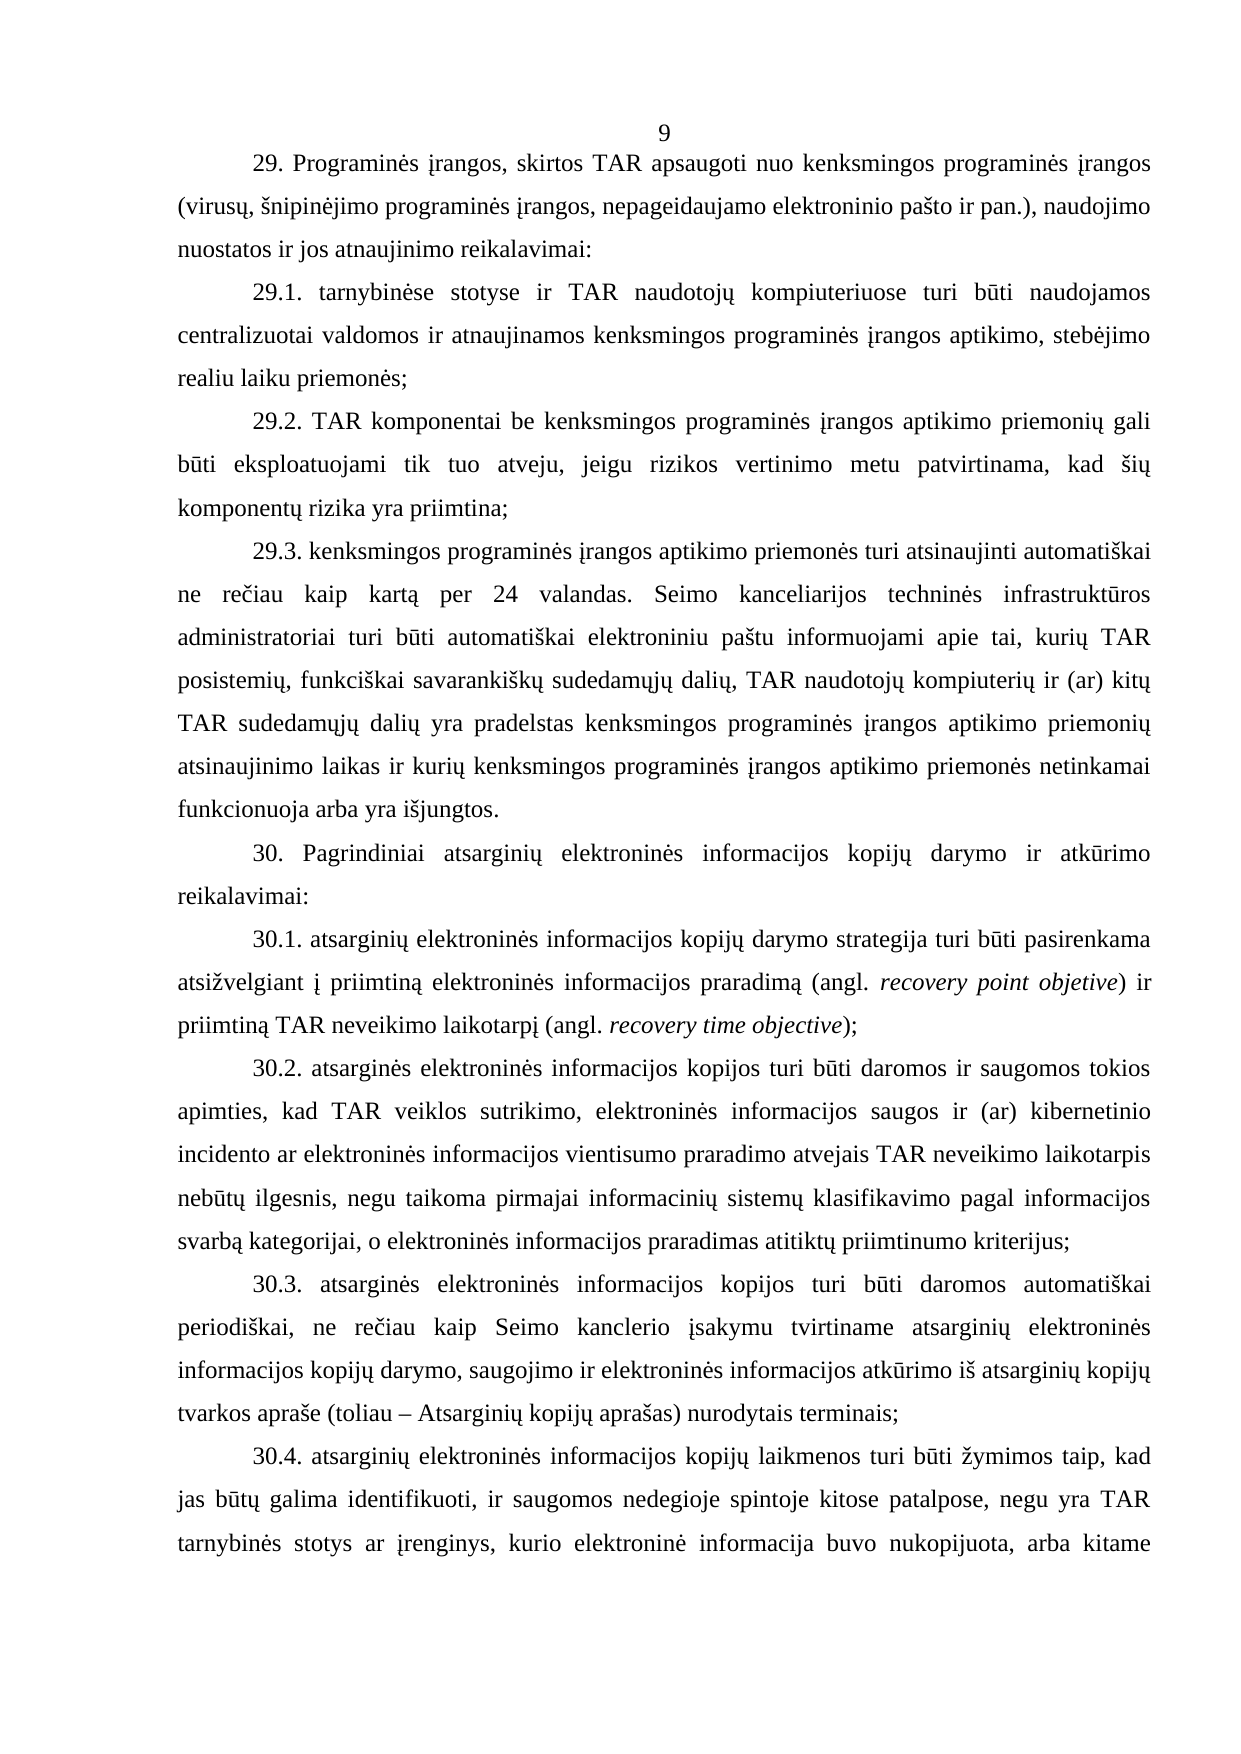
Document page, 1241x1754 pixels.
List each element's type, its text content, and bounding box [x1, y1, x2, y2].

text 30.2. atsarginės elektroninės informacijos kopijos turi būti daromos ir saugomos tokios apimties, kad TAR veiklos sutrikimo, elektroninės informacijos saugos ir (ar) kibernetinio incidento ar elektroninės informacijos vientisumo praradimo atvejais TAR neveikimo laikotarpis nebūtų ilgesnis, negu taikoma pirmajai informacinių sistemų klasifikavimo pagal informacijos svarbą kategorijai, o elektroninės informacijos praradimas atitiktų priimtinumo kriterijus; [177, 1053, 1152, 1254]
text 30.1. atsarginių elektroninės informacijos kopijų darymo strategija turi būti pasirenkama atsižvelgiant į priimtiną elektroninės informacijos praradimą (angl. recovery point objetive) ir priimtiną TAR neveikimo laikotarpį (angl. recovery time objective); [177, 924, 1152, 1039]
text 29.1. tarnybinėse stotyse ir TAR naudotojų kompiuteriuose turi būti naudojamos centralizuotai valdomos ir atnaujinamos kenksmingos programinės įrangos aptikimo, stebėjimo realiu laiku priemonės; [177, 277, 1152, 392]
text 29.2. TAR komponentai be kenksmingos programinės įrangos aptikimo priemonių gali būti eksploatuojami tik tuo atveju, jeigu rizikos vertinimo metu patvirtinama, kad šių komponentų rizika yra priimtina; [177, 406, 1152, 521]
text 29. Programinės įrangos, skirtos TAR apsaugoti nuo kenksmingos programinės įrangos (virusų, šnipinėjimo programinės įrangos, nepageidaujamo elektroninio pašto ir pan.), naudojimo nuostatos ir jos atnaujinimo reikalavimai: [177, 148, 1152, 263]
text 30.4. atsarginių elektroninės informacijos kopijų laikmenos turi būti žymimos taip, kad jas būtų galima identifikuoti, ir saugomos nedegioje spintoje kitose patalpose, negu yra TAR tarnybinės stotys ar įrenginys, kurio elektroninė informacija buvo nukopijuota, arba kitame [177, 1441, 1152, 1556]
text 30.3. atsarginės elektroninės informacijos kopijos turi būti daromos automatiškai periodiškai, ne rečiau kaip Seimo kanclerio įsakymu tvirtiname atsarginių elektroninės informacijos kopijų darymo, saugojimo ir elektroninės informacijos atkūrimo iš atsarginių kopijų tvarkos apraše (toliau – Atsarginių kopijų aprašas) nurodytais terminais; [177, 1269, 1152, 1427]
text 30. Pagrindiniai atsarginių elektroninės informacijos kopijų darymo ir atkūrimo reikalavimai: [177, 838, 1152, 909]
text 29.3. kenksmingos programinės įrangos aptikimo priemonės turi atsinaujinti automatiškai ne rečiau kaip kartą per 24 valandas. Seimo kanceliarijos techninės infrastruktūros administratoriai turi būti automatiškai elektroniniu paštu informuojami apie tai, kurių TAR posistemių, funkciškai savarankiškų sudedamųjų dalių, TAR naudotojų kompiuterių ir (ar) kitų TAR sudedamųjų dalių yra pradelstas kenksmingos programinės įrangos aptikimo priemonių atsinaujinimo laikas ir kurių kenksmingos programinės įrangos aptikimo priemonės netinkamai funkcionuoja arba yra išjungtos. [177, 536, 1152, 823]
